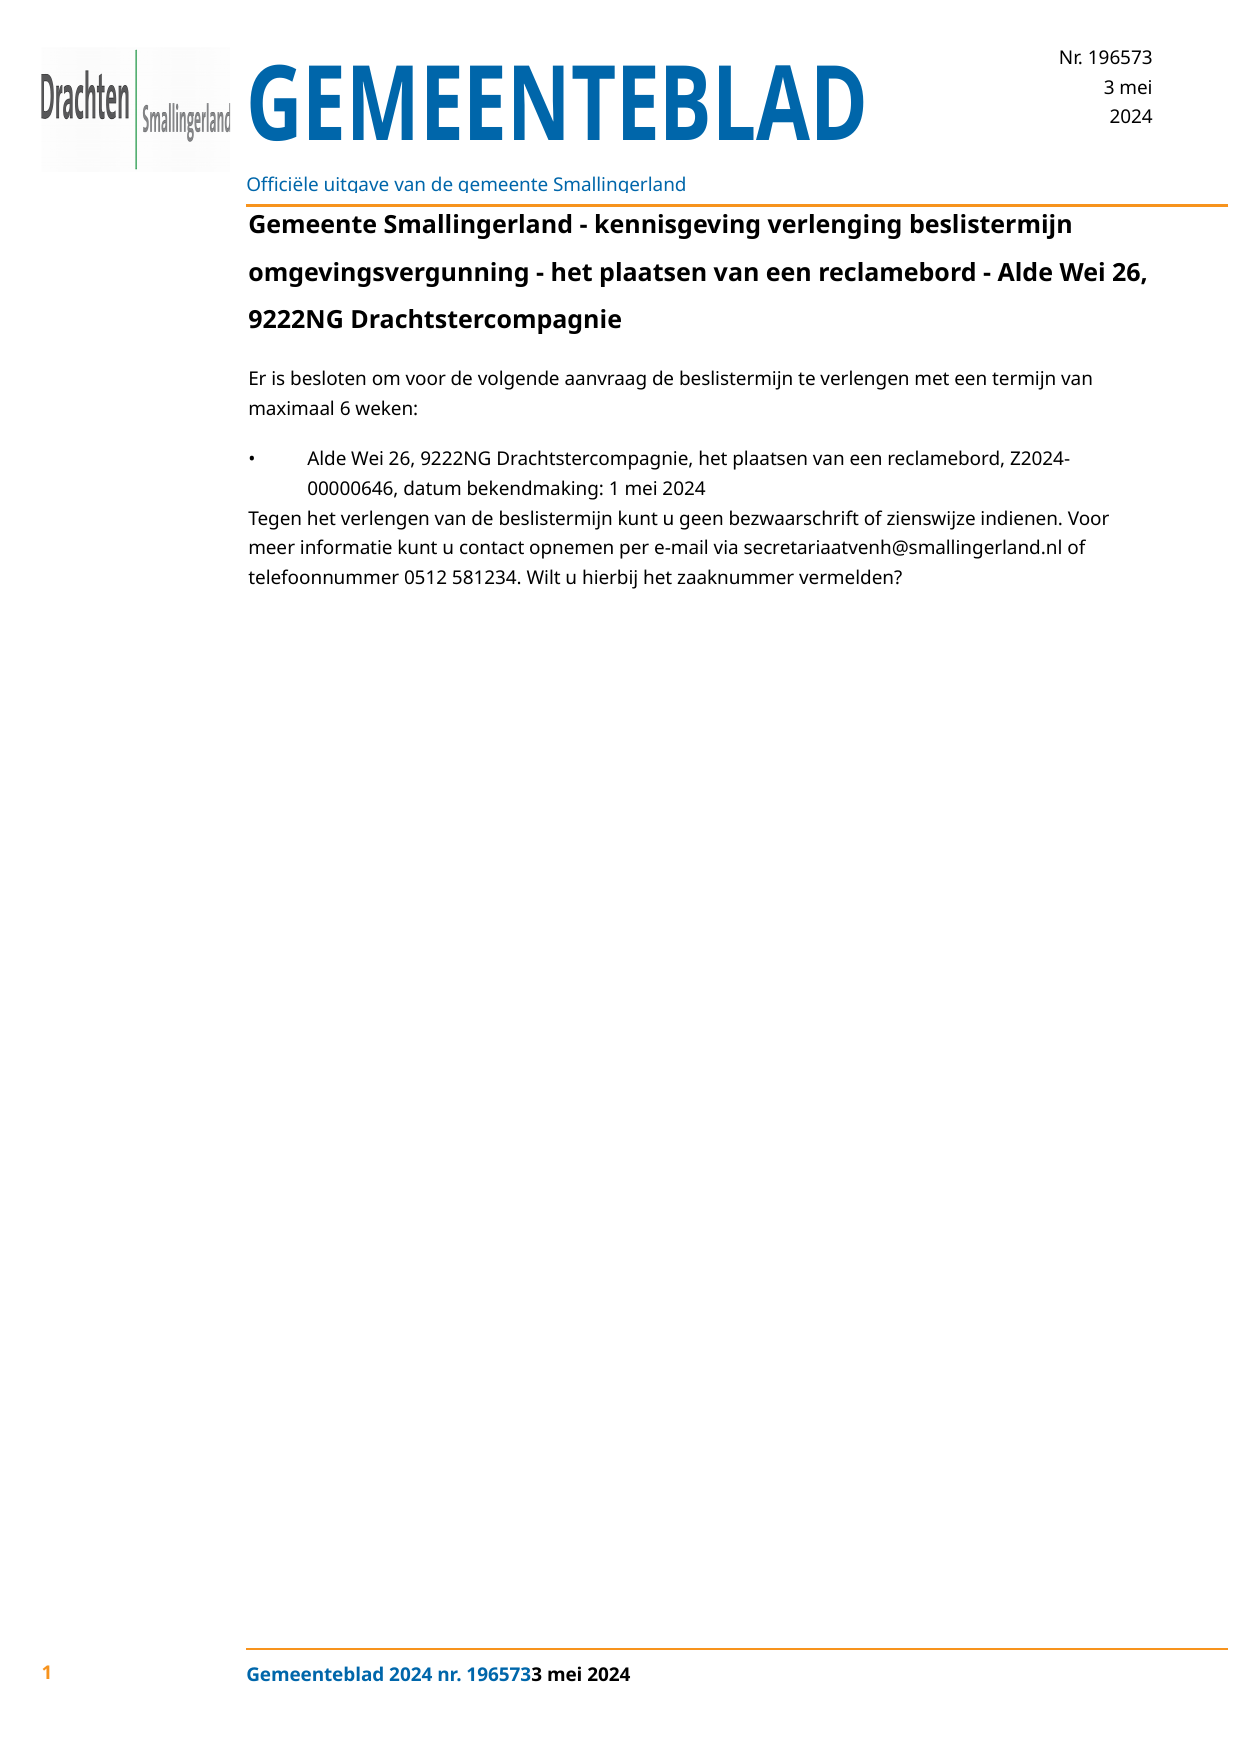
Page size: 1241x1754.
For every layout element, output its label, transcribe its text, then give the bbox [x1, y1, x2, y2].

text Gemeente Smallingerland - kennisgeving verlenging beslistermijn omgevingsvergunning - het plaatsen van een reclamebord - Alde Wei 26, 9222NG Drachtstercompagnie [248, 207, 1152, 336]
picture [41, 47, 231, 172]
text Tegen het verlengen van de beslistermijn kunt u geen bezwaarschrift of zienswijze indienen. Voor meer informatie kunt u contact opnemen per e-mail via secretariaatvenh@smallingerland.nl of telefoonnummer 0512 581234. Wilt u hierbij het zaaknummer vermelden? [248, 505, 1152, 589]
text Er is besloten om voor de volgende aanvraag de beslistermijn te verlengen met een termijn van maximaal 6 weken: [248, 366, 1152, 421]
list Alde Wei 26, 9222NG Drachtstercompagnie, het plaatsen van een reclamebord, Z2024-00000646, datum bekendmaking: 1 mei 2024 [248, 446, 1152, 501]
